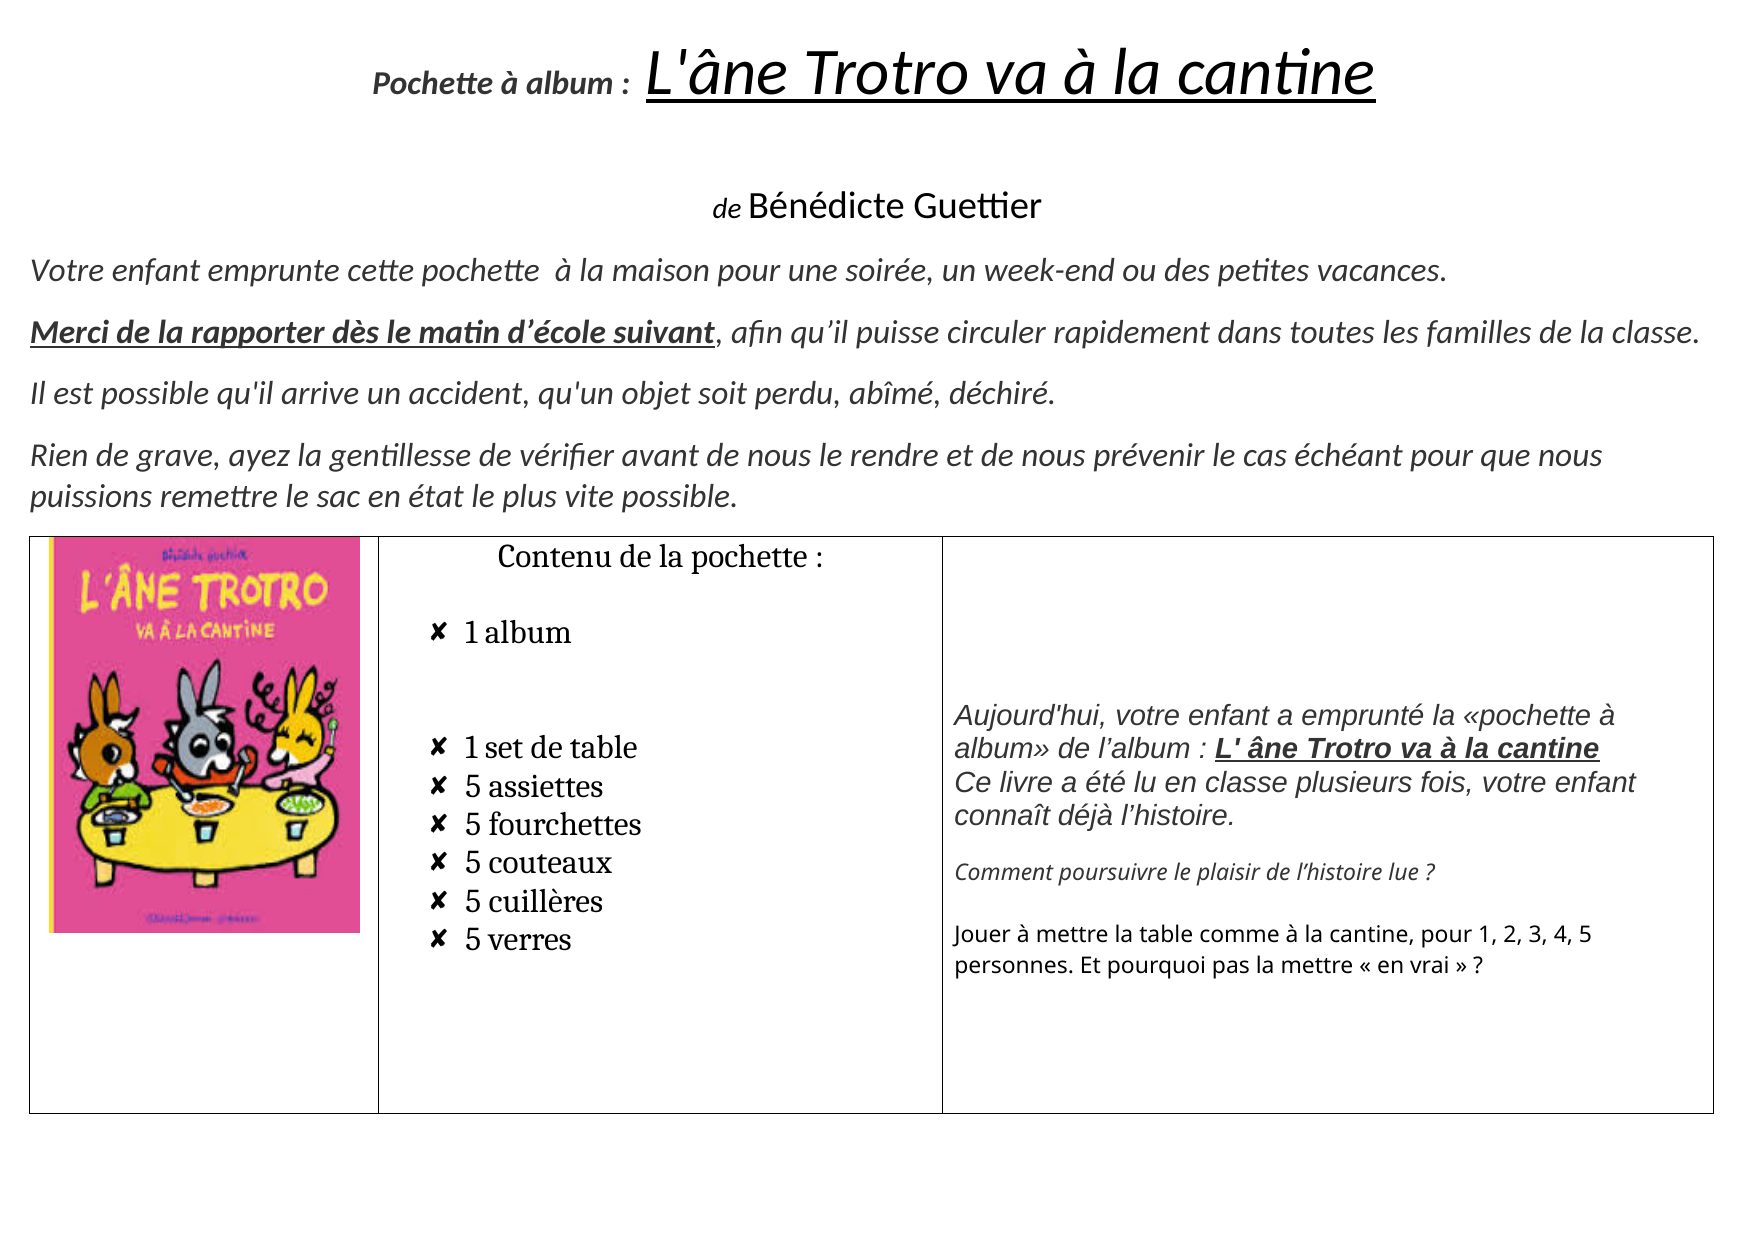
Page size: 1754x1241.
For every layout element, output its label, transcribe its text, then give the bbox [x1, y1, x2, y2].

text de Bénédicte Guettier [29, 181, 1725, 228]
table_header [30, 537, 378, 1112]
text Il est possible qu'il arrive un accident, qu'un objet soit perdu, abîmé, déchiré. [29, 372, 1725, 413]
picture [48, 537, 360, 933]
table_header Aujourd'hui, votre enfant a emprunté la «pochette à album» de l’album : L' âne Trotro va à la cantine Ce livre a été lu en classe plusieurs fois, votre enfant connaît déjà l’histoire. Comment poursuivre le plaisir de l’histoire lue ? Jouer à mettre la table comme à la cantine, pour 1, 2, 3, 4, 5 personnes. Et pourquoi pas la mettre « en vrai » ? [943, 537, 1713, 1112]
text Merci de la rapporter dès le matin d’école suivant, afin qu’il puisse circuler rapidement dans toutes les familles de la classe. [29, 311, 1725, 352]
table_header Contenu de la pochette : 1 album 1 set de table 5 assiettes 5 fourchettes 5 couteaux 5 cuillères 5 verres [379, 537, 942, 1112]
text Pochette à album : L'âne Trotro va à la cantine [29, 29, 1725, 111]
text Rien de grave, ayez la gentillesse de vérifier avant de nous le rendre et de nous prévenir le cas échéant pour que nous puissions remettre le sac en état le plus vite possible. [29, 434, 1725, 515]
text Votre enfant emprunte cette pochette à la maison pour une soirée, un week-end ou des petites vacances. [29, 249, 1725, 290]
